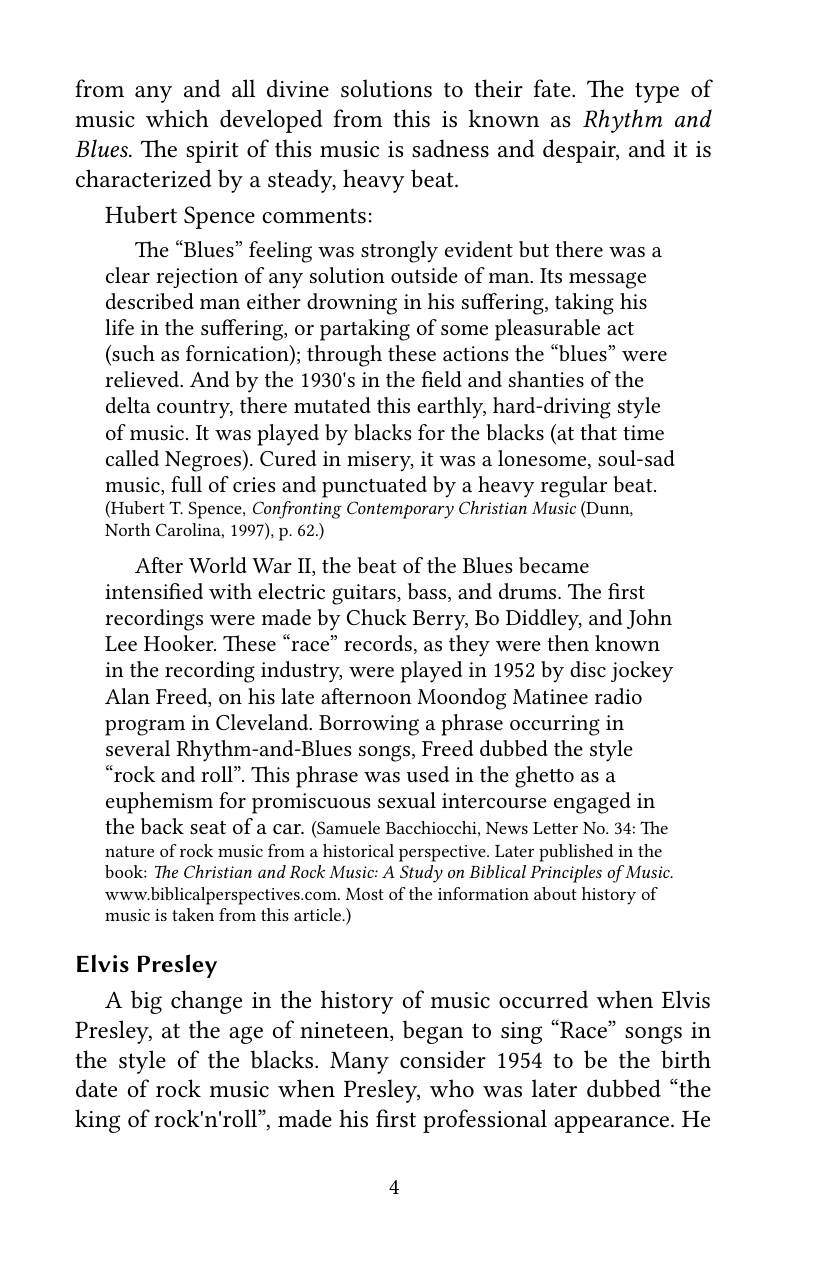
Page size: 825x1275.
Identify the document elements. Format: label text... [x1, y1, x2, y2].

text Hubert Spence comments: [75, 201, 712, 229]
text from any and all divine solutions to their fate. The type of music which developed from this is known as Rhythm and Blues. The spirit of this music is sadness and despair, and it is characterized by a steady, heavy beat. [75, 75, 712, 193]
text The “Blues” feeling was strongly evident but there was a clear rejection of any solution outside of man. Its message described man either drowning in his suffering, taking his life in the suffering, or partaking of some pleasurable act (such as fornication); through these actions the “blues” were relieved. And by the 1930's in the field and shanties of the delta country, there mutated this earthly, hard-driving style of music. It was played by blacks for the blacks (at that time called Negroes). Cured in misery, it was a lonesome, soul-sad music, full of cries and punctuated by a heavy regular beat. (Hubert T. Spence, Confronting Contemporary Christian Music (Dunn, North Carolina, 1997), p. 62.) [105, 237, 682, 541]
subtitle Elvis Presley [75, 950, 712, 978]
text After World War II, the beat of the Blues became intensified with electric guitars, bass, and drums. The first recordings were made by Chuck Berry, Bo Diddley, and John Lee Hooker. These “race” records, as they were then known in the recording industry, were played in 1952 by disc jockey Alan Freed, on his late afternoon Moondog Matinee radio program in Cleveland. Borrowing a phrase occurring in several Rhythm-and-Blues songs, Freed dubbed the style “rock and roll”. This phrase was used in the ghetto as a euphemism for promiscuous sexual intercourse engaged in the back seat of a car. (Samuele Bacchiocchi, News Letter No. 34: The nature of rock music from a historical perspective. Later published in the book: The Christian and Rock Music: A Study on Biblical Principles of Music. www.biblicalperspectives.com. Most of the information about history of music is taken from this article.) [105, 553, 682, 926]
text A big change in the history of music occurred when Elvis Presley, at the age of nineteen, began to sing “Race” songs in the style of the blacks. Many consider 1954 to be the birth date of rock music when Presley, who was later dubbed “the king of rock'n'roll”, made his first professional appearance. He [75, 986, 712, 1134]
